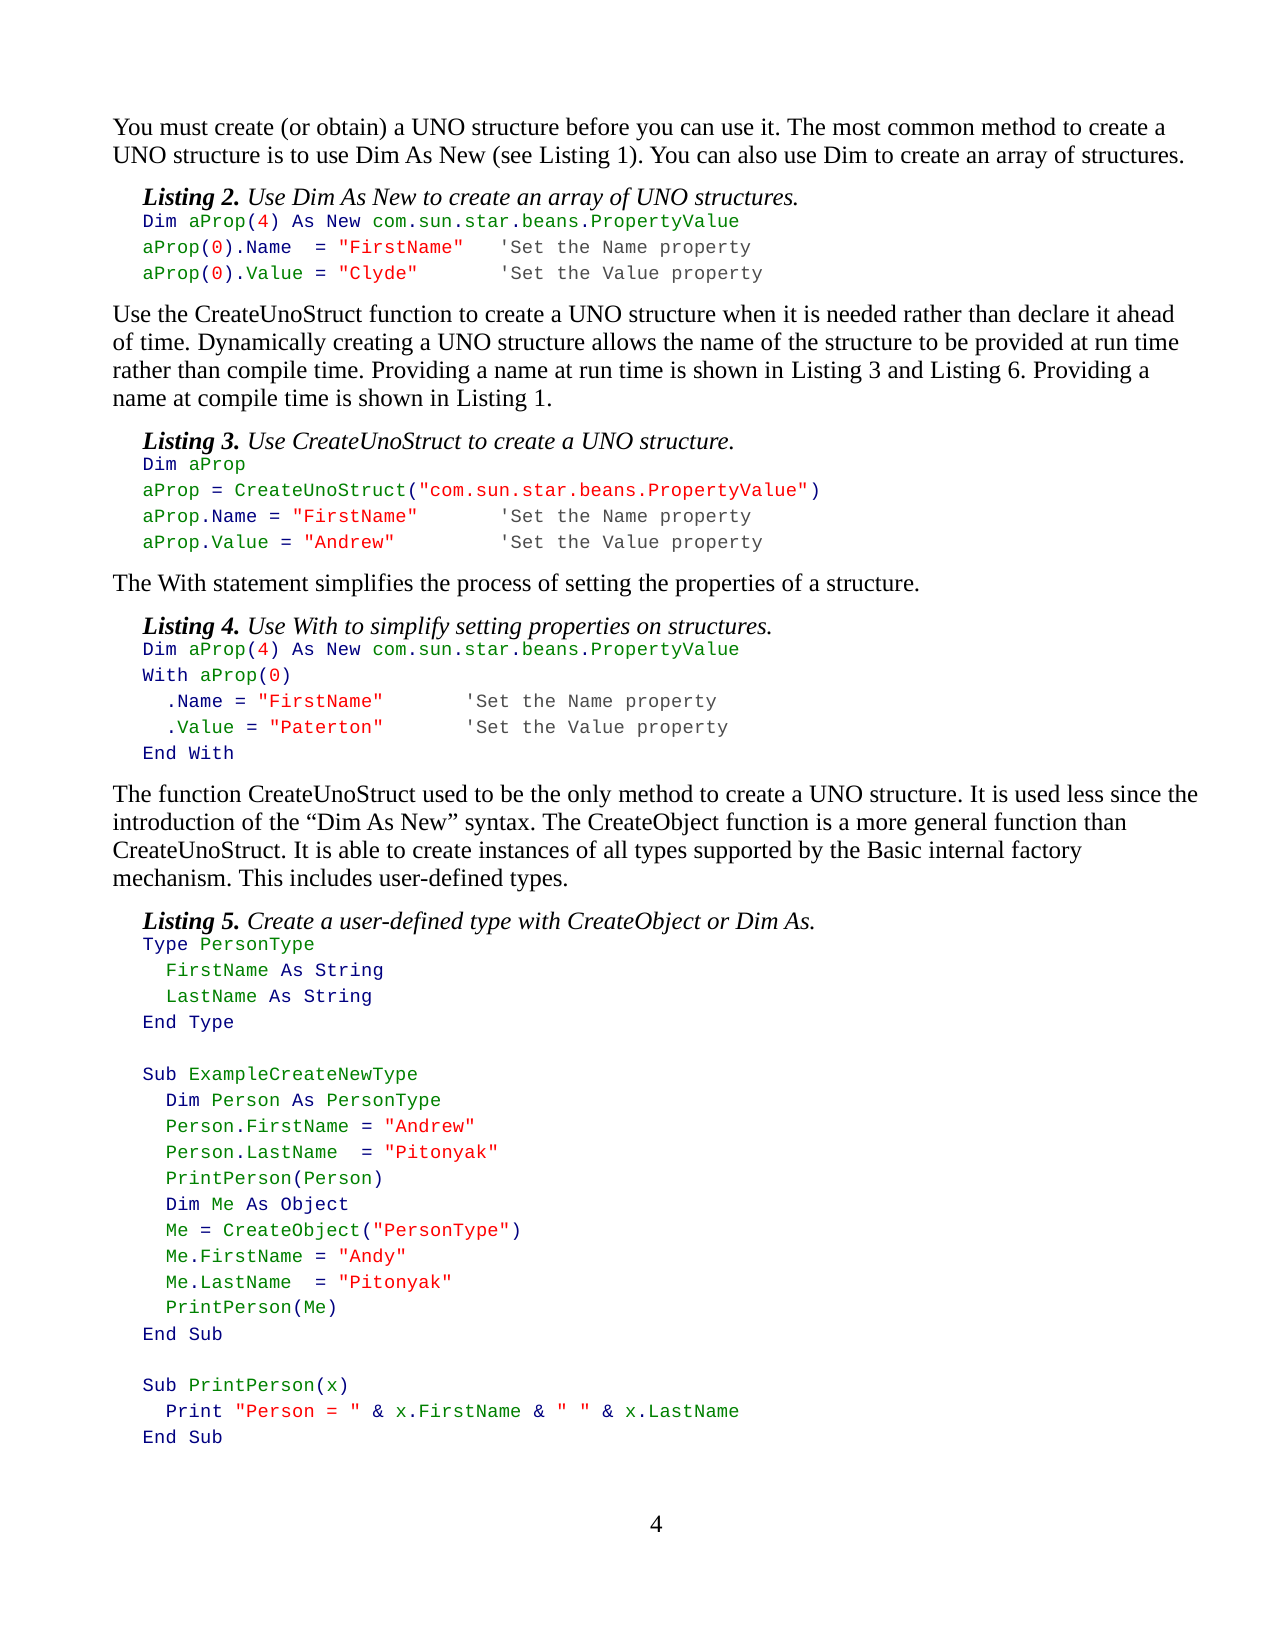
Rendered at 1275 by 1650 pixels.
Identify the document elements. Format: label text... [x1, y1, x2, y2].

text The function CreateUnoStruct used to be the only method to create a UNO structure. It is used less since the introduction of the “Dim As New” syntax. The CreateObject function is a more general function than CreateUnoStruct. It is able to create instances of all types supported by the Basic internal factory mechanism. This includes user-defined types. [112, 780, 1200, 892]
list Listing 5. Create a user-defined type with CreateObject or Dim As. [142, 907, 1200, 935]
list Listing 4. Use With to simplify setting properties on structures. [142, 612, 1200, 640]
list Listing 3. Use CreateUnoStruct to create a UNO structure. [142, 427, 1200, 454]
text Dim Me As Object [142, 1194, 1200, 1216]
text Person.FirstName = "Andrew" [142, 1116, 1200, 1138]
text End Type [142, 1013, 1200, 1034]
text aProp.Name = "FirstName" 'Set the Name property [142, 506, 1200, 528]
text End With [142, 743, 1200, 765]
list Listing 2. Use Dim As New to create an array of UNO structures. [142, 183, 1200, 211]
text aProp(0).Value = "Clyde" 'Set the Value property [142, 263, 1200, 285]
text Sub ExampleCreateNewType [142, 1064, 1200, 1086]
text Dim aProp(4) As New com.sun.star.beans.PropertyValue [142, 211, 1200, 233]
text Dim Person As PersonType [142, 1090, 1200, 1112]
text End Sub [142, 1428, 1200, 1449]
text PrintPerson(Me) [142, 1298, 1200, 1319]
text The With statement simplifies the process of setting the properties of a structure. [112, 569, 1200, 597]
text End Sub [142, 1324, 1200, 1345]
text aProp(0).Name = "FirstName" 'Set the Name property [142, 237, 1200, 259]
text Me.LastName = "Pitonyak" [142, 1272, 1200, 1293]
text Type PersonType [142, 935, 1200, 956]
text Dim aProp(4) As New com.sun.star.beans.PropertyValue [142, 640, 1200, 661]
text You must create (or obtain) a UNO structure before you can use it. The most common method to create a UNO structure is to use Dim As New (see Listing 1). You can also use Dim to create an array of structures. [112, 112, 1200, 168]
text FirstName As String [142, 961, 1200, 982]
text aProp = CreateUnoStruct("com.sun.star.beans.PropertyValue") [142, 481, 1200, 502]
text Print "Person = " & x.FirstName & " " & x.LastName [142, 1402, 1200, 1423]
text Me = CreateObject("PersonType") [142, 1220, 1200, 1242]
text Dim aProp [142, 454, 1200, 476]
text Use the CreateUnoStruct function to create a UNO structure when it is needed rather than declare it ahead of time. Dynamically creating a UNO structure allows the name of the structure to be provided at run time rather than compile time. Providing a name at run time is shown in Listing 3 and Listing 6. Providing a name at compile time is shown in Listing 1. [112, 300, 1200, 412]
text .Name = "FirstName" 'Set the Name property [142, 692, 1200, 713]
text PrintPerson(Person) [142, 1168, 1200, 1190]
text Person.LastName = "Pitonyak" [142, 1142, 1200, 1164]
text Me.FirstName = "Andy" [142, 1246, 1200, 1267]
text aProp.Value = "Andrew" 'Set the Value property [142, 532, 1200, 554]
text Sub PrintPerson(x) [142, 1376, 1200, 1397]
text LastName As String [142, 987, 1200, 1008]
text .Value = "Paterton" 'Set the Value property [142, 717, 1200, 739]
text With aProp(0) [142, 666, 1200, 687]
